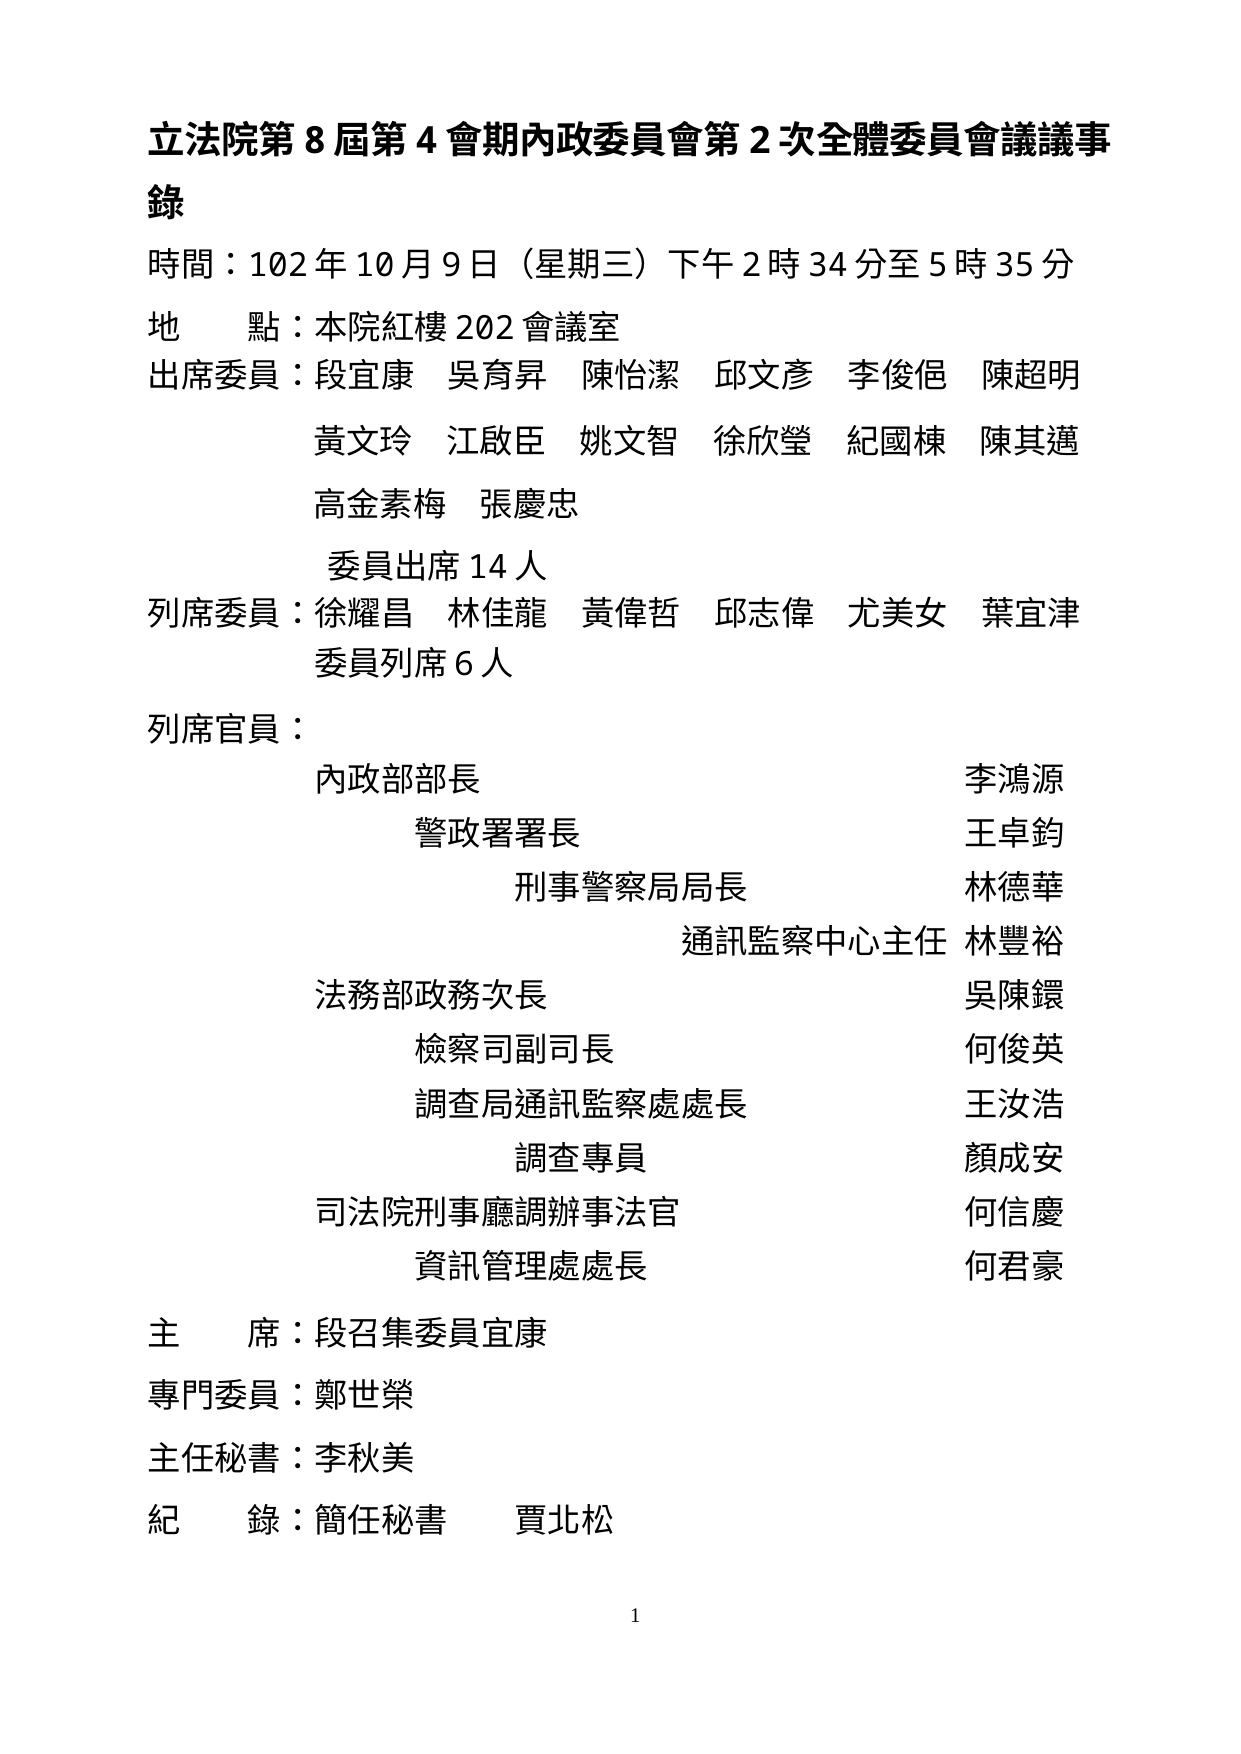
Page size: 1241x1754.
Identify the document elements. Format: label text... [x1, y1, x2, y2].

text 警政署署長 王卓鈞 [148, 802, 1122, 856]
text 時間：102年10月9日（星期三）下午2時34分至5時35分 [148, 221, 1122, 283]
text 內政部部長 李鴻源 [148, 748, 1122, 802]
text 主 席：段召集委員宜康 [148, 1289, 1234, 1352]
text 列席官員： [148, 685, 1234, 748]
text 調查局通訊監察處處長 王汝浩 [148, 1073, 1122, 1127]
text 檢察司副司長 何俊英 [148, 1018, 1122, 1073]
text 調查專員 顏成安 [148, 1127, 1122, 1181]
subtitle 立法院第8屆第4會期內政委員會第2次全體委員會議議事錄 [148, 96, 1122, 221]
text 黃文玲 江啟臣 姚文智 徐欣瑩 紀國棟 陳其邁 [313, 398, 1122, 460]
text 出席委員：段宜康 吳育昇 陳怡潔 邱文彥 李俊俋 陳超明 [148, 346, 1123, 398]
text 通訊監察中心主任 林豐裕 [148, 910, 1122, 964]
text 列席委員：徐耀昌 林佳龍 黃偉哲 邱志偉 尤美女 葉宜津 [148, 585, 1123, 635]
text 地 點：本院紅樓202會議室 [148, 283, 1122, 346]
text 主任秘書：李秋美 [148, 1414, 1234, 1477]
text 高金素梅 張慶忠 [313, 460, 1122, 523]
text 紀 錄：簡任秘書 賈北松 [148, 1477, 1234, 1539]
text 專門委員：鄭世榮 [148, 1352, 1234, 1414]
text 委員列席6人 [314, 635, 1163, 685]
text 刑事警察局局長 林德華 [148, 856, 1122, 910]
text 司法院刑事廳調辦事法官 何信慶 [148, 1181, 1122, 1235]
text 委員出席14人 [148, 523, 1122, 585]
text 法務部政務次長 吳陳鐶 [148, 964, 1122, 1018]
text 資訊管理處處長 何君豪 [148, 1235, 1122, 1289]
